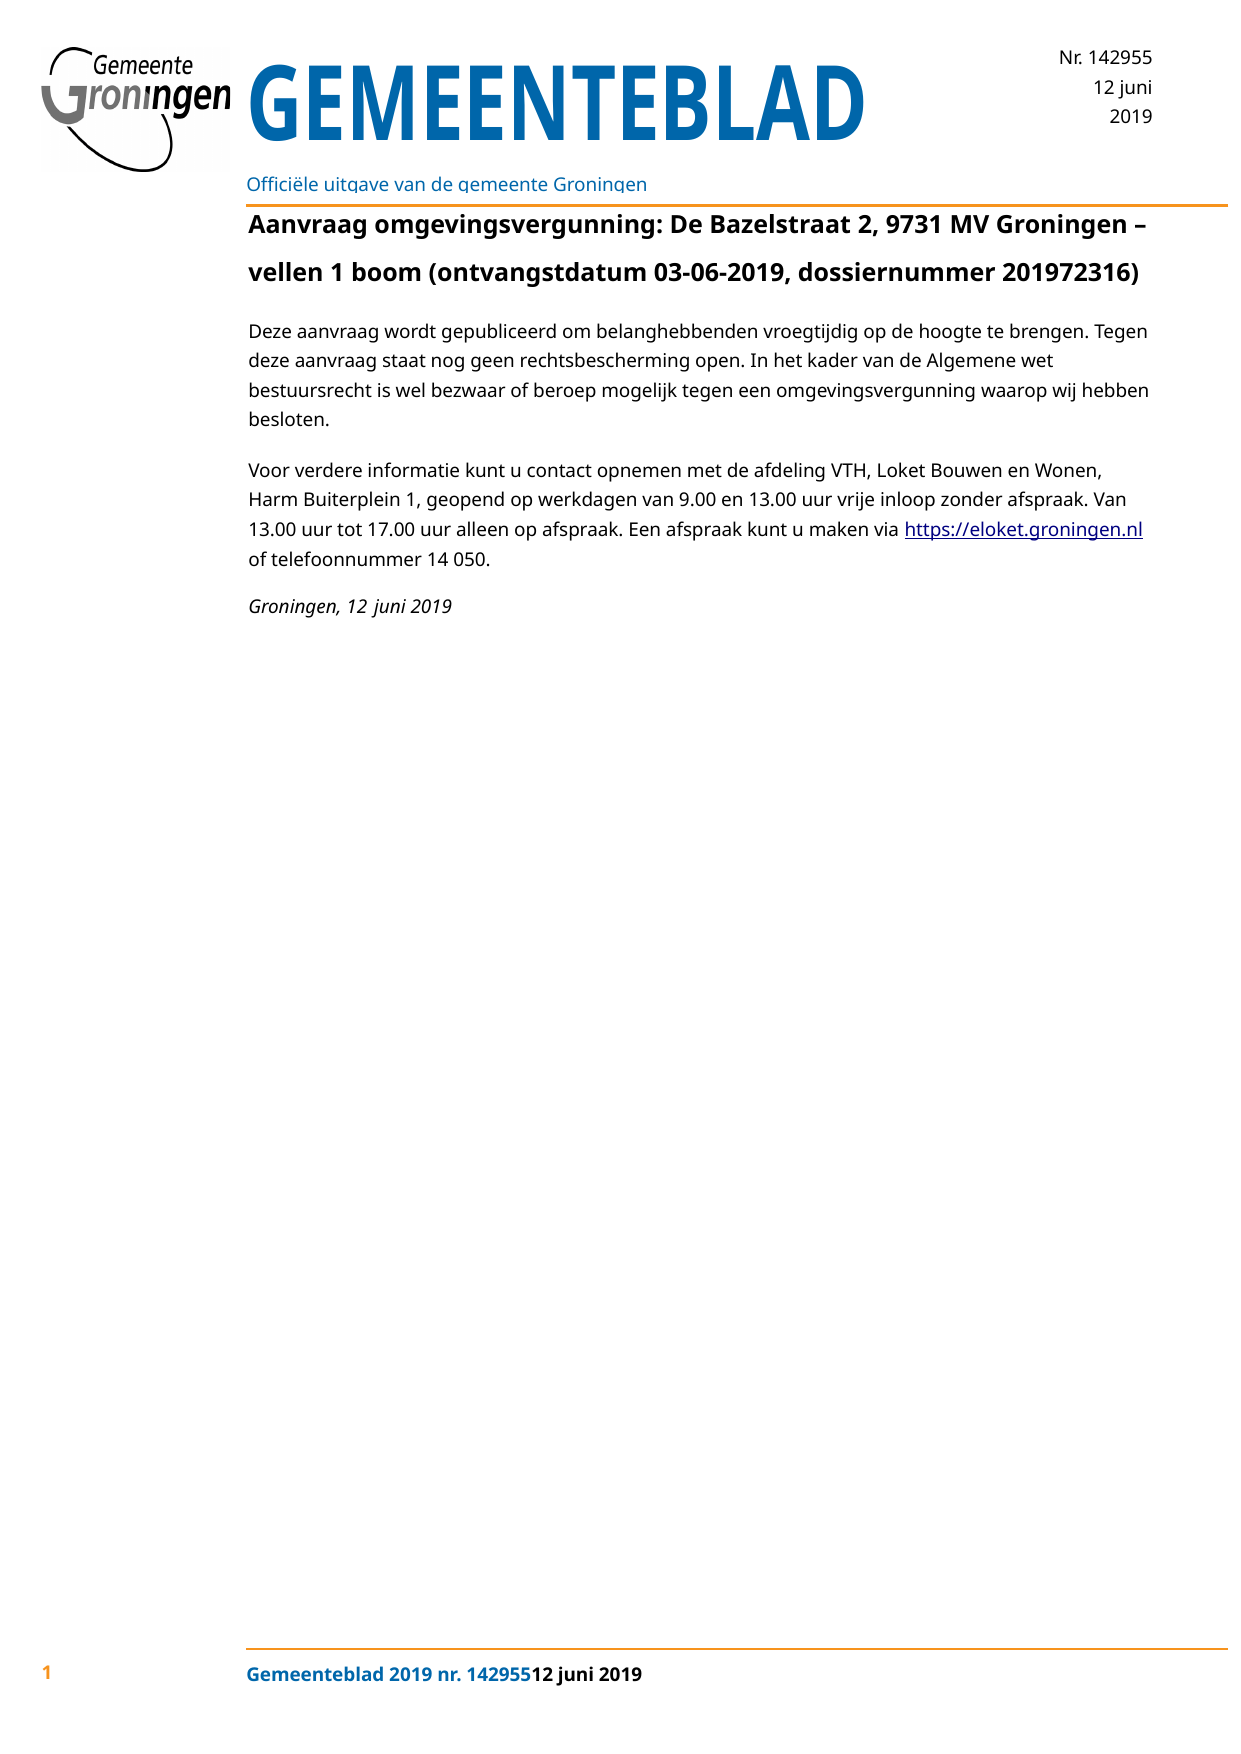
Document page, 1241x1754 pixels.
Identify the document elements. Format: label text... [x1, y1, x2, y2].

text Deze aanvraag wordt gepubliceerd om belanghebbenden vroegtijdig op de hoogte te brengen. Tegen deze aanvraag staat nog geen rechtsbescherming open. In het kader van de Algemene wet bestuursrecht is wel bezwaar of beroep mogelijk tegen een omgevingsvergunning waarop wij hebben besloten. [248, 318, 1152, 432]
text Voor verdere informatie kunt u contact opnemen met de afdeling VTH, Loket Bouwen en Wonen, Harm Buiterplein 1, geopend op werkdagen van 9.00 en 13.00 uur vrije inloop zonder afspraak. Van 13.00 uur tot 17.00 uur alleen op afspraak. Een afspraak kunt u maken via https://eloket.groningen.nl of telefoonnummer 14 050. [248, 457, 1152, 572]
text Groningen, 12 juni 2019 [248, 594, 1152, 619]
text Aanvraag omgevingsvergunning: De Bazelstraat 2, 9731 MV Groningen – vellen 1 boom (ontvangstdatum 03-06-2019, dossiernummer 201972316) [248, 207, 1152, 288]
picture [41, 47, 231, 172]
